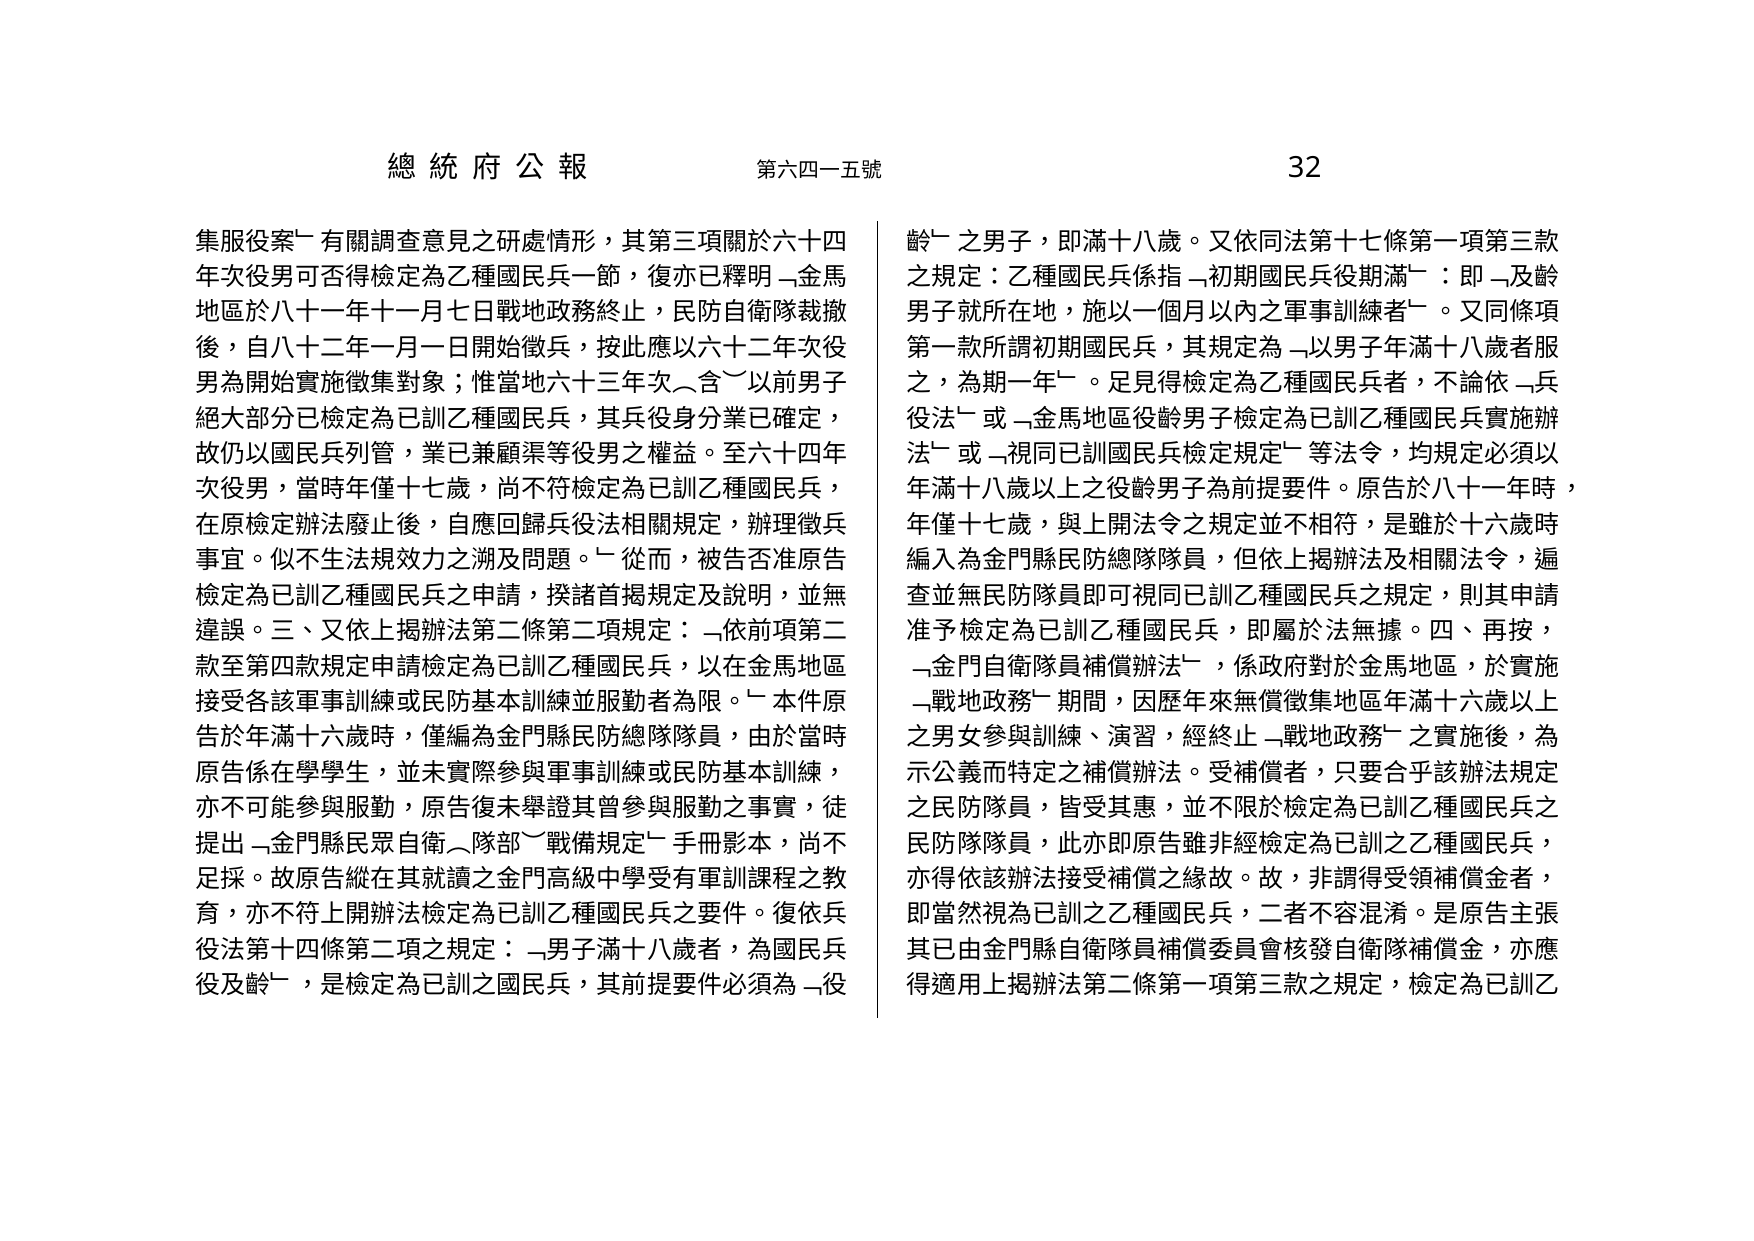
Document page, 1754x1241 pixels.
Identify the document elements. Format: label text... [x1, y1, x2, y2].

text 按﹁人民有依法律服兵役之義務。﹂又﹁中華民國男子依法皆有服兵役之義務。﹂﹁男子年滿十八歲之翌年一月一日起役，至屆滿四十五歲之年十二月三十一日除役。﹂﹁國民兵役之區分如左：一、初期國民兵役以男子年滿十八歲者服之。為期一年，……三、乙種國民兵役以初期國民兵役期滿，而未服常備兵役、補充兵役或甲種國民兵役者服之，……﹂分別為中華民國憲法第二十條、兵役法第一條、第三條第一項、第十七條第一項所明定。又查八十年五月一日動員戡亂時期終止後，金馬地區旋於八十一年十一月七日終止戰地政務，原﹁金馬地區役齡男子檢定為已訓乙種國民兵實施辦法﹂亦於同日廢止，自應回歸兵役法等相關規定，辦理徵兵事宜。本件原告係六十四年十一月二十五日生，出生後即設籍福建省金門縣，戶口未曾遷移，於八十年時因年滿十六歲，受編為民防自衛隊員。嗣因八十年五月一日動員戡亂時期終止，金馬地區戰地政務亦旋於八十一年十一月七日終止，﹁金馬地區役齡男子檢定為已訓乙種國民兵實施辦法﹂亦於同日廢止，民防自衛隊乃予裁撤，原告於前揭辦法廢止時，卻因未滿十八歲，不能檢定為已訓國民兵而免服兵役，乃向被告提出陳情，請求比照六十三年次役男補檢為已訓國民兵，經被告函請國防部人力司釋示，經人力司於八十六年六月五日以鍊銪字第八六○○○六七三七號函示：﹁為維護兵役制度之公平性，仍應依現行規定辦理。﹂被告乃於八十六年六月十日以︵八六︶府民字第一○八八八號函復否准。原告不服，循序提起行政訴訟，主張：伊為六十四年生，於八十年因年滿十六歲，被編入民防自衛隊服勤並接受軍事訓練完畢；並已由金門縣自衛隊員補償委員會核發自衛隊補償金，應得適用上揭辦法第二條第一項第三款之規定，檢定為已訓乙種國民兵之既得權。且依同辦法第二條第一項第二款之規定，原告曾在國立金門高級中學修業三年，受有二百十六小時之軍事教育訓練課程，亦得因﹁曾在公立或已立案之私立高級中學及同等以上學校參加軍訓﹂之規定，而得檢定為乙種國民兵。上揭辦法雖於八十一年十一月七日金馬地區結束戰地政務後廢止，惟對於曾在金馬地區接受各軍事訓練或民防基本訓練並服勤務，而符合該辦法第二條規定，而期待得依該辦法檢定為已訓乙種國民兵之原告，即應有於年滿十八歲時，得檢定為已訓乙種國民兵之信賴利益。此項利益不因戰地政務終止而蒙受須再被課以兵役義務之重大不利益。原處分據上級機關之違法行政命令，否准原告之申請，顯有違反信賴利益及實體從舊暨法律不溯既往等行政法上基本原則等語。惟查：一、金馬地區自八十一年十一月七日終止﹁戰地政務﹂實驗後，原﹁金馬地區役齡男子檢定為已訓乙種國民兵實施辦法﹂亦同時廢止，自應回復正常徵兵法令，主管機關國防部、內政部，乃於八十一年十一月五日國防部︵八七︶仰依字第七五一二號、內政部台︵八一︶內役字第八一八三八三○號會銜函示：﹁金門、馬祖地區自八十二年元月一日開始實施徵兵，以六十四年次役男為開始徵集之對象﹂，被告依法自六十四年次起徵兵，於法並無不合。二、﹁金馬地區役齡男子檢定為已訓乙種國民兵實施辦法﹂，其中﹁役齡﹂係指年滿十八歲者而言︵見兵役法第三條︶，原告雖於年滿十六歲時，依﹁動員時期民防辦法﹂編入金門縣民防自衛總隊，然因其未滿十八歲，僅編入名冊，並未實際接受民防隊之軍事訓練或民防基本訓練，而上述辦法於八十一年十一月七日廢止時，原告又尚未滿十八歲，自不得依上述辦法，檢定為已訓乙種國民兵。至原告請求比照六十三年次役男補檢為乙種國民兵一事，被告於八十六年五月九日以︵八六︶府民字第八六二二號函詢主管機關國防部，國防部人力司於八十六年六月五日以鍊銪字第八六○○○六七三七號函覆：﹁列管之民六十四、六十五年次役男，已自八十四年一月陸續徵集入營服役，為維護兵役制度之公平性，仍應依現行規定辦理。﹂行政院亦於八十五年八月二十三日台八十五內字第二八七八四號函覆監察院，其中所附國防部會商內政部對監察院調查﹁金馬地區六十四、六十五年次役男陳請免予徵集服役案﹂有關調查意見之研處情形，其第三項關於六十四年次役男可否得檢定為乙種國民兵一節，復亦已釋明﹁金馬地區於八十一年十一月七日戰地政務終止，民防自衛隊裁撤後，自八十二年一月一日開始徵兵，按此應以六十二年次役男為開始實施徵集對象；惟當地六十三年次︵含︶以前男子絕大部分已檢定為已訓乙種國民兵，其兵役身分業已確定，故仍以國民兵列管，業已兼顧渠等役男之權益。至六十四年次役男，當時年僅十七歲，尚不符檢定為已訓乙種國民兵，在原檢定辦法廢止後，自應回歸兵役法相關規定，辦理徵兵事宜。似不生法規效力之溯及問題。﹂從而，被告否准原告檢定為已訓乙種國民兵之申請，揆諸首揭規定及說明，並無違誤。三、又依上揭辦法第二條第二項規定：﹁依前項第二款至第四款規定申請檢定為已訓乙種國民兵，以在金馬地區接受各該軍事訓練或民防基本訓練並服勤者為限。﹂本件原告於年滿十六歲時，僅編為金門縣民防總隊隊員，由於當時原告係在學學生，並未實際參與軍事訓練或民防基本訓練，亦不可能參與服勤，原告復未舉證其曾參與服勤之事實，徒提出﹁金門縣民眾自衛︵隊部︶戰備規定﹂手冊影本，尚不足採。故原告縱在其就讀之金門高級中學受有軍訓課程之教育，亦不符上開辦法檢定為已訓乙種國民兵之要件。復依兵役法第十四條第二項之規定：﹁男子滿十八歲者，為國民兵役及齡﹂，是檢定為已訓之國民兵，其前提要件必須為﹁役齡﹂之男子，即滿十八歲。又依同法第十七條第一項第三款之規定：乙種國民兵係指﹁初期國民兵役期滿﹂：即﹁及齡男子就所在地，施以一個月以內之軍事訓練者﹂。又同條項第一款所謂初期國民兵，其規定為﹁以男子年滿十八歲者服之，為期一年﹂。足見得檢定為乙種國民兵者，不論依﹁兵役法﹂或﹁金馬地區役齡男子檢定為已訓乙種國民兵實施辦法﹂或﹁視同已訓國民兵檢定規定﹂等法令，均規定必須以年滿十八歲以上之役齡男子為前提要件。原告於八十一年時，年僅十七歲，與上開法令之規定並不相符，是雖於十六歲時編入為金門縣民防總隊隊員，但依上揭辦法及相關法令，遍查並無民防隊員即可視同已訓乙種國民兵之規定，則其申請准予檢定為已訓乙種國民兵，即屬於法無據。四、再按，﹁金門自衛隊員補償辦法﹂，係政府對於金馬地區，於實施﹁戰地政務﹂期間，因歷年來無償徵集地區年滿十六歲以上之男女參與訓練、演習，經終止﹁戰地政務﹂之實施後，為示公義而特定之補償辦法。受補償者，只要合乎該辦法規定之民防隊員，皆受其惠，並不限於檢定為已訓乙種國民兵之民防隊隊員，此亦即原告雖非經檢定為已訓之乙種國民兵，亦得依該辦法接受補償之緣故。故，非謂得受領補償金者，即當然視為已訓之乙種國民兵，二者不容混淆。是原告主張其已由金門縣自衛隊員補償委員會核發自衛隊補償金，亦應得適用上揭辦法第二條第一項第三款之規定，檢定為已訓乙種國民兵云云，亦屬無據。五、末查原告於前揭辦法廢止時，未滿十八歲，未達服國民兵役之役齡，自不合檢定為已訓乙種國民兵之要件，故無既得權益可言；又首揭人民服兵役義務之相關規定，自始迄今，皆未變更，僅因原在金馬地區施行戰地政務，而未施行徵兵之措施，隨金馬地區戰地政務終止，上揭辦法亦同時終止，回歸兵役法等相關規定，亦無所謂溯及既往及實體從舊問題。原告主張原處分有違反信賴利益保護、法律不溯及既往及實體從舊等原則云云，顯不足採。綜上所述，本件原處分否准原告檢定為已訓乙種國民兵之申請，揆諸首揭規定及說明，核無違誤，一再訴願決定，遞予維持，俱無不合。原告起訴意旨，難謂有理由，應予駁回。 [195, 222, 847, 1001]
text 按﹁人民有依法律服兵役之義務。﹂又﹁中華民國男子依法皆有服兵役之義務。﹂﹁男子年滿十八歲之翌年一月一日起役，至屆滿四十五歲之年十二月三十一日除役。﹂﹁國民兵役之區分如左：一、初期國民兵役以男子年滿十八歲者服之。為期一年，……三、乙種國民兵役以初期國民兵役期滿，而未服常備兵役、補充兵役或甲種國民兵役者服之，……﹂分別為中華民國憲法第二十條、兵役法第一條、第三條第一項、第十七條第一項所明定。又查八十年五月一日動員戡亂時期終止後，金馬地區旋於八十一年十一月七日終止戰地政務，原﹁金馬地區役齡男子檢定為已訓乙種國民兵實施辦法﹂亦於同日廢止，自應回歸兵役法等相關規定，辦理徵兵事宜。本件原告係六十四年十一月二十五日生，出生後即設籍福建省金門縣，戶口未曾遷移，於八十年時因年滿十六歲，受編為民防自衛隊員。嗣因八十年五月一日動員戡亂時期終止，金馬地區戰地政務亦旋於八十一年十一月七日終止，﹁金馬地區役齡男子檢定為已訓乙種國民兵實施辦法﹂亦於同日廢止，民防自衛隊乃予裁撤，原告於前揭辦法廢止時，卻因未滿十八歲，不能檢定為已訓國民兵而免服兵役，乃向被告提出陳情，請求比照六十三年次役男補檢為已訓國民兵，經被告函請國防部人力司釋示，經人力司於八十六年六月五日以鍊銪字第八六○○○六七三七號函示：﹁為維護兵役制度之公平性，仍應依現行規定辦理。﹂被告乃於八十六年六月十日以︵八六︶府民字第一○八八八號函復否准。原告不服，循序提起行政訴訟，主張：伊為六十四年生，於八十年因年滿十六歲，被編入民防自衛隊服勤並接受軍事訓練完畢；並已由金門縣自衛隊員補償委員會核發自衛隊補償金，應得適用上揭辦法第二條第一項第三款之規定，檢定為已訓乙種國民兵之既得權。且依同辦法第二條第一項第二款之規定，原告曾在國立金門高級中學修業三年，受有二百十六小時之軍事教育訓練課程，亦得因﹁曾在公立或已立案之私立高級中學及同等以上學校參加軍訓﹂之規定，而得檢定為乙種國民兵。上揭辦法雖於八十一年十一月七日金馬地區結束戰地政務後廢止，惟對於曾在金馬地區接受各軍事訓練或民防基本訓練並服勤務，而符合該辦法第二條規定，而期待得依該辦法檢定為已訓乙種國民兵之原告，即應有於年滿十八歲時，得檢定為已訓乙種國民兵之信賴利益。此項利益不因戰地政務終止而蒙受須再被課以兵役義務之重大不利益。原處分據上級機關之違法行政命令，否准原告之申請，顯有違反信賴利益及實體從舊暨法律不溯既往等行政法上基本原則等語。惟查：一、金馬地區自八十一年十一月七日終止﹁戰地政務﹂實驗後，原﹁金馬地區役齡男子檢定為已訓乙種國民兵實施辦法﹂亦同時廢止，自應回復正常徵兵法令，主管機關國防部、內政部，乃於八十一年十一月五日國防部︵八七︶仰依字第七五一二號、內政部台︵八一︶內役字第八一八三八三○號會銜函示：﹁金門、馬祖地區自八十二年元月一日開始實施徵兵，以六十四年次役男為開始徵集之對象﹂，被告依法自六十四年次起徵兵，於法並無不合。二、﹁金馬地區役齡男子檢定為已訓乙種國民兵實施辦法﹂，其中﹁役齡﹂係指年滿十八歲者而言︵見兵役法第三條︶，原告雖於年滿十六歲時，依﹁動員時期民防辦法﹂編入金門縣民防自衛總隊，然因其未滿十八歲，僅編入名冊，並未實際接受民防隊之軍事訓練或民防基本訓練，而上述辦法於八十一年十一月七日廢止時，原告又尚未滿十八歲，自不得依上述辦法，檢定為已訓乙種國民兵。至原告請求比照六十三年次役男補檢為乙種國民兵一事，被告於八十六年五月九日以︵八六︶府民字第八六二二號函詢主管機關國防部，國防部人力司於八十六年六月五日以鍊銪字第八六○○○六七三七號函覆：﹁列管之民六十四、六十五年次役男，已自八十四年一月陸續徵集入營服役，為維護兵役制度之公平性，仍應依現行規定辦理。﹂行政院亦於八十五年八月二十三日台八十五內字第二八七八四號函覆監察院，其中所附國防部會商內政部對監察院調查﹁金馬地區六十四、六十五年次役男陳請免予徵集服役案﹂有關調查意見之研處情形，其第三項關於六十四年次役男可否得檢定為乙種國民兵一節，復亦已釋明﹁金馬地區於八十一年十一月七日戰地政務終止，民防自衛隊裁撤後，自八十二年一月一日開始徵兵，按此應以六十二年次役男為開始實施徵集對象；惟當地六十三年次︵含︶以前男子絕大部分已檢定為已訓乙種國民兵，其兵役身分業已確定，故仍以國民兵列管，業已兼顧渠等役男之權益。至六十四年次役男，當時年僅十七歲，尚不符檢定為已訓乙種國民兵，在原檢定辦法廢止後，自應回歸兵役法相關規定，辦理徵兵事宜。似不生法規效力之溯及問題。﹂從而，被告否准原告檢定為已訓乙種國民兵之申請，揆諸首揭規定及說明，並無違誤。三、又依上揭辦法第二條第二項規定：﹁依前項第二款至第四款規定申請檢定為已訓乙種國民兵，以在金馬地區接受各該軍事訓練或民防基本訓練並服勤者為限。﹂本件原告於年滿十六歲時，僅編為金門縣民防總隊隊員，由於當時原告係在學學生，並未實際參與軍事訓練或民防基本訓練，亦不可能參與服勤，原告復未舉證其曾參與服勤之事實，徒提出﹁金門縣民眾自衛︵隊部︶戰備規定﹂手冊影本，尚不足採。故原告縱在其就讀之金門高級中學受有軍訓課程之教育，亦不符上開辦法檢定為已訓乙種國民兵之要件。復依兵役法第十四條第二項之規定：﹁男子滿十八歲者，為國民兵役及齡﹂，是檢定為已訓之國民兵，其前提要件必須為﹁役齡﹂之男子，即滿十八歲。又依同法第十七條第一項第三款之規定：乙種國民兵係指﹁初期國民兵役期滿﹂：即﹁及齡男子就所在地，施以一個月以內之軍事訓練者﹂。又同條項第一款所謂初期國民兵，其規定為﹁以男子年滿十八歲者服之，為期一年﹂。足見得檢定為乙種國民兵者，不論依﹁兵役法﹂或﹁金馬地區役齡男子檢定為已訓乙種國民兵實施辦法﹂或﹁視同已訓國民兵檢定規定﹂等法令，均規定必須以年滿十八歲以上之役齡男子為前提要件。原告於八十一年時，年僅十七歲，與上開法令之規定並不相符，是雖於十六歲時編入為金門縣民防總隊隊員，但依上揭辦法及相關法令，遍查並無民防隊員即可視同已訓乙種國民兵之規定，則其申請准予檢定為已訓乙種國民兵，即屬於法無據。四、再按，﹁金門自衛隊員補償辦法﹂，係政府對於金馬地區，於實施﹁戰地政務﹂期間，因歷年來無償徵集地區年滿十六歲以上之男女參與訓練、演習，經終止﹁戰地政務﹂之實施後，為示公義而特定之補償辦法。受補償者，只要合乎該辦法規定之民防隊員，皆受其惠，並不限於檢定為已訓乙種國民兵之民防隊隊員，此亦即原告雖非經檢定為已訓之乙種國民兵，亦得依該辦法接受補償之緣故。故，非謂得受領補償金者，即當然視為已訓之乙種國民兵，二者不容混淆。是原告主張其已由金門縣自衛隊員補償委員會核發自衛隊補償金，亦應得適用上揭辦法第二條第一項第三款之規定，檢定為已訓乙種國民兵云云，亦屬無據。五、末查原告於前揭辦法廢止時，未滿十八歲，未達服國民兵役之役齡，自不合檢定為已訓乙種國民兵之要件，故無既得權益可言；又首揭人民服兵役義務之相關規定，自始迄今，皆未變更，僅因原在金馬地區施行戰地政務，而未施行徵兵之措施，隨金馬地區戰地政務終止，上揭辦法亦同時終止，回歸兵役法等相關規定，亦無所謂溯及既往及實體從舊問題。原告主張原處分有違反信賴利益保護、法律不溯及既往及實體從舊等原則云云，顯不足採。綜上所述，本件原處分否准原告檢定為已訓乙種國民兵之申請，揆諸首揭規定及說明，核無違誤，一再訴願決定，遞予維持，俱無不合。原告起訴意旨，難謂有理由，應予駁回。 [907, 222, 1559, 1001]
